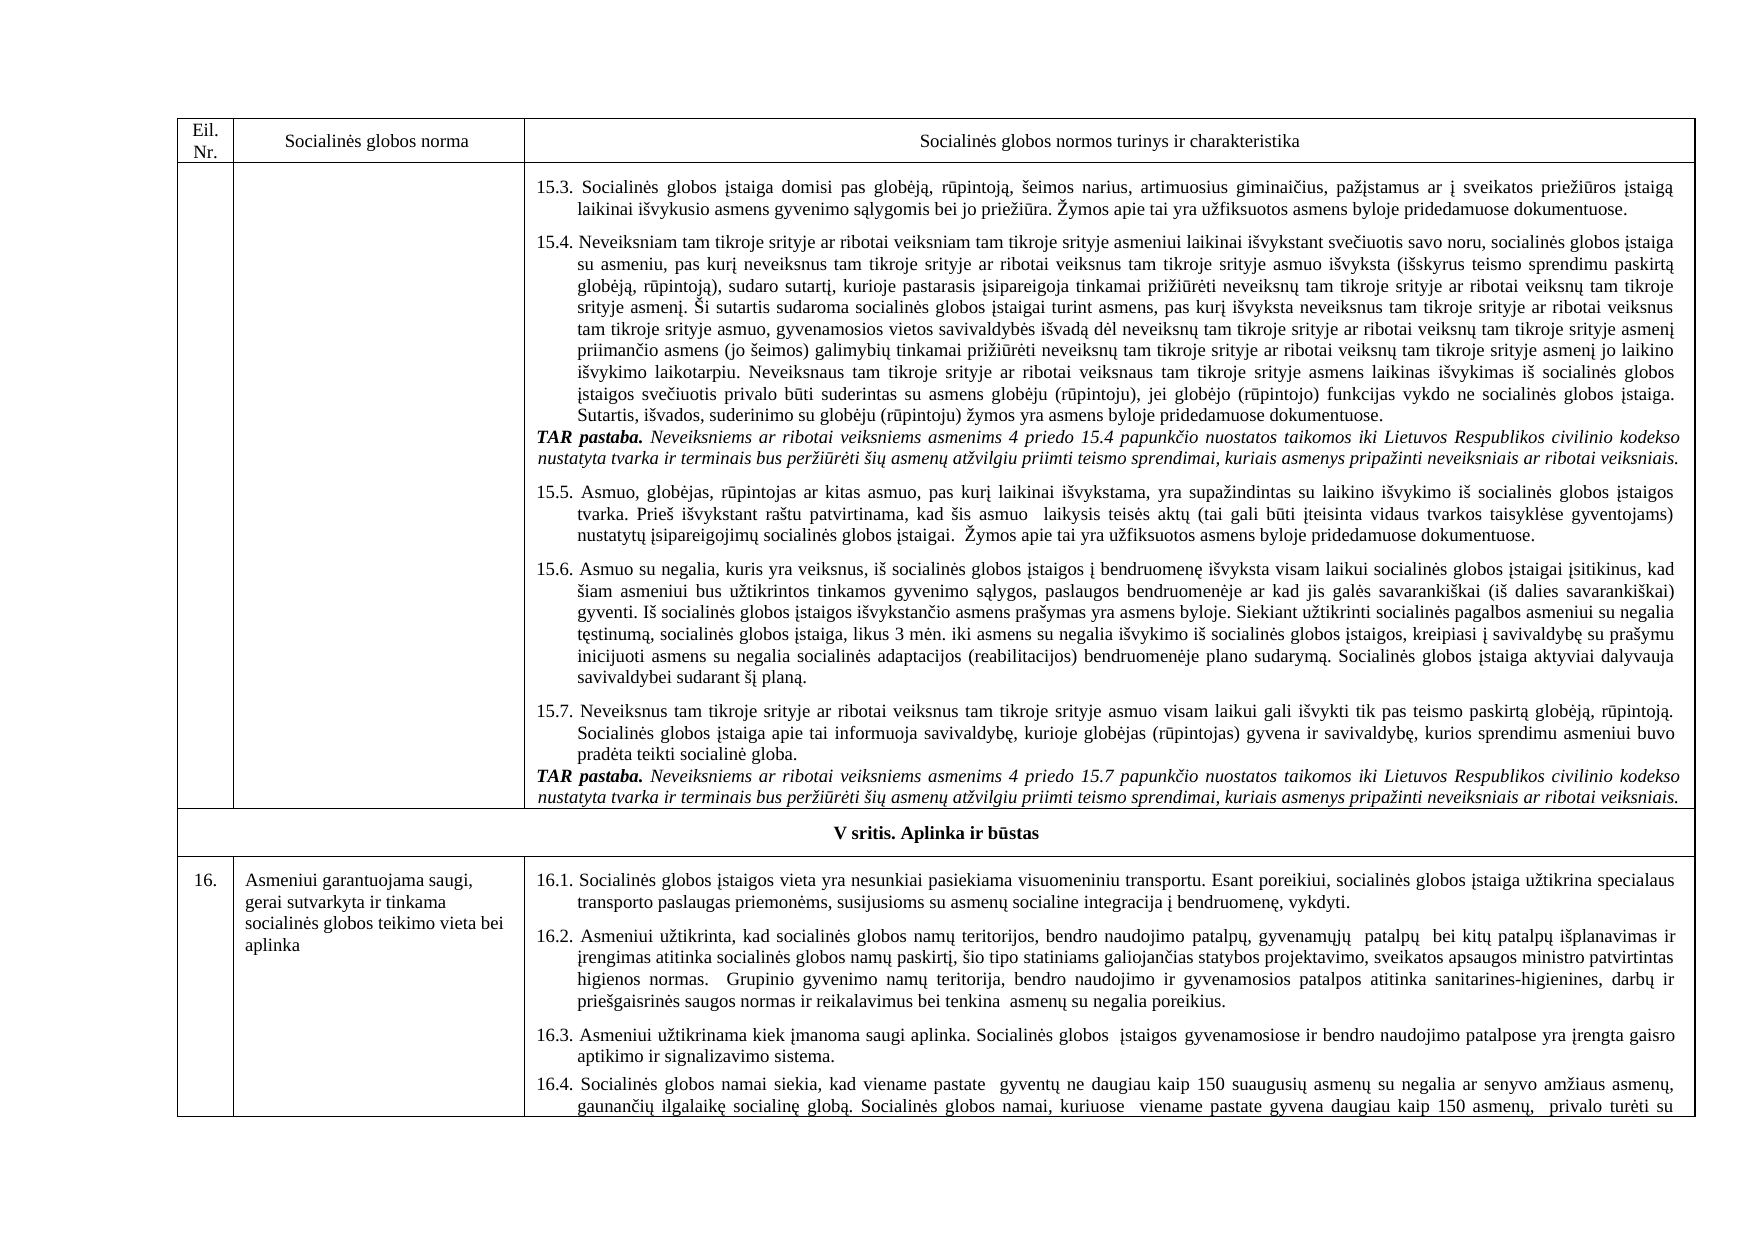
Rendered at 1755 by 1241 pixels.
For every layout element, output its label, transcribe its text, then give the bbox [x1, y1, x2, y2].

table_header Eil. Nr. [178, 119, 233, 162]
table_header Socialinės globos normos turinys ir charakteristika [525, 119, 1694, 162]
table_header Socialinės globos norma [234, 119, 524, 162]
table_cell 16.1. Socialinės globos įstaigos vieta yra nesunkiai pasiekiama visuomeniniu transportu. Esant poreikiui, socialinės globos įstaiga užtikrina specialaus transporto paslaugas priemonėms, susijusioms su asmenų socialine integracija į bendruomenę, vykdyti. 16.2. Asmeniui užtikrinta, kad socialinės globos namų teritorijos, bendro naudojimo patalpų, gyvenamųjų patalpų bei kitų patalpų išplanavimas ir įrengimas atitinka socialinės globos namų paskirtį, šio tipo statiniams galiojančias statybos projektavimo, sveikatos apsaugos ministro patvirtintas higienos normas. Grupinio gyvenimo namų teritorija, bendro naudojimo ir gyvenamosios patalpos atitinka sanitarines-higienines, darbų ir priešgaisrinės saugos normas ir reikalavimus bei tenkina asmenų su negalia poreikius. 16.3. Asmeniui užtikrinama kiek įmanoma saugi aplinka. Socialinės globos įstaigos gyvenamosiose ir bendro naudojimo patalpose yra įrengta gaisro aptikimo ir signalizavimo sistema. 16.4. Socialinės globos namai siekia, kad viename pastate gyventų ne daugiau kaip 150 suaugusių asmenų su negalia ar senyvo amžiaus asmenų, gaunančių ilgalaikę socialinę globą. Socialinės globos namai, kuriuose viename pastate gyvena daugiau kaip 150 asmenų, privalo turėti su [525, 857, 1694, 1116]
table_cell [234, 163, 524, 808]
table_cell [178, 163, 233, 808]
table_cell 15.3. Socialinės globos įstaiga domisi pas globėją, rūpintoją, šeimos narius, artimuosius giminaičius, pažįstamus ar į sveikatos priežiūros įstaigą laikinai išvykusio asmens gyvenimo sąlygomis bei jo priežiūra. Žymos apie tai yra užfiksuotos asmens byloje pridedamuose dokumentuose. 15.4. Neveiksniam tam tikroje srityje ar ribotai veiksniam tam tikroje srityje asmeniui laikinai išvykstant svečiuotis savo noru, socialinės globos įstaiga su asmeniu, pas kurį neveiksnus tam tikroje srityje ar ribotai veiksnus tam tikroje srityje asmuo išvyksta (išskyrus teismo sprendimu paskirtą globėją, rūpintoją), sudaro sutartį, kurioje pastarasis įsipareigoja tinkamai prižiūrėti neveiksnų tam tikroje srityje ar ribotai veiksnų tam tikroje srityje asmenį. Ši sutartis sudaroma socialinės globos įstaigai turint asmens, pas kurį išvyksta neveiksnus tam tikroje srityje ar ribotai veiksnus tam tikroje srityje asmuo, gyvenamosios vietos savivaldybės išvadą dėl neveiksnų tam tikroje srityje ar ribotai veiksnų tam tikroje srityje asmenį priimančio asmens (jo šeimos) galimybių tinkamai prižiūrėti neveiksnų tam tikroje srityje ar ribotai veiksnų tam tikroje srityje asmenį jo laikino išvykimo laikotarpiu. Neveiksnaus tam tikroje srityje ar ribotai veiksnaus tam tikroje srityje asmens laikinas išvykimas iš socialinės globos įstaigos svečiuotis privalo būti suderintas su asmens globėju (rūpintoju), jei globėjo (rūpintojo) funkcijas vykdo ne socialinės globos įstaiga. Sutartis, išvados, suderinimo su globėju (rūpintoju) žymos yra asmens byloje pridedamuose dokumentuose. TAR pastaba. Neveiksniems ar ribotai veiksniems asmenims 4 priedo 15.4 papunkčio nuostatos taikomos iki Lietuvos Respublikos civilinio kodekso nustatyta tvarka ir terminais bus peržiūrėti šių asmenų atžvilgiu priimti teismo sprendimai, kuriais asmenys pripažinti neveiksniais ar ribotai veiksniais. 15.5. Asmuo, globėjas, rūpintojas ar kitas asmuo, pas kurį laikinai išvykstama, yra supažindintas su laikino išvykimo iš socialinės globos įstaigos tvarka. Prieš išvykstant raštu patvirtinama, kad šis asmuo laikysis teisės aktų (tai gali būti įteisinta vidaus tvarkos taisyklėse gyventojams) nustatytų įsipareigojimų socialinės globos įstaigai. Žymos apie tai yra užfiksuotos asmens byloje pridedamuose dokumentuose. 15.6. Asmuo su negalia, kuris yra veiksnus, iš socialinės globos įstaigos į bendruomenę išvyksta visam laikui socialinės globos įstaigai įsitikinus, kad šiam asmeniui bus užtikrintos tinkamos gyvenimo sąlygos, paslaugos bendruomenėje ar kad jis galės savarankiškai (iš dalies savarankiškai) gyventi. Iš socialinės globos įstaigos išvykstančio asmens prašymas yra asmens byloje. Siekiant užtikrinti socialinės pagalbos asmeniui su negalia tęstinumą, socialinės globos įstaiga, likus 3 mėn. iki asmens su negalia išvykimo iš socialinės globos įstaigos, kreipiasi į savivaldybę su prašymu inicijuoti asmens su negalia socialinės adaptacijos (reabilitacijos) bendruomenėje plano sudarymą. Socialinės globos įstaiga aktyviai dalyvauja savivaldybei sudarant šį planą. 15.7. Neveiksnus tam tikroje srityje ar ribotai veiksnus tam tikroje srityje asmuo visam laikui gali išvykti tik pas teismo paskirtą globėją, rūpintoją. Socialinės globos įstaiga apie tai informuoja savivaldybę, kurioje globėjas (rūpintojas) gyvena ir savivaldybę, kurios sprendimu asmeniui buvo pradėta teikti socialinė globa. TAR pastaba. Neveiksniems ar ribotai veiksniems asmenims 4 priedo 15.7 papunkčio nuostatos taikomos iki Lietuvos Respublikos civilinio kodekso nustatyta tvarka ir terminais bus peržiūrėti šių asmenų atžvilgiu priimti teismo sprendimai, kuriais asmenys pripažinti neveiksniais ar ribotai veiksniais. [525, 163, 1694, 808]
table_cell 16. [178, 857, 233, 1116]
table_cell Asmeniui garantuojama saugi, gerai sutvarkyta ir tinkama socialinės globos teikimo vieta bei aplinka [234, 857, 524, 1116]
table_cell V sritis. Aplinka ir būstas [178, 809, 1694, 856]
